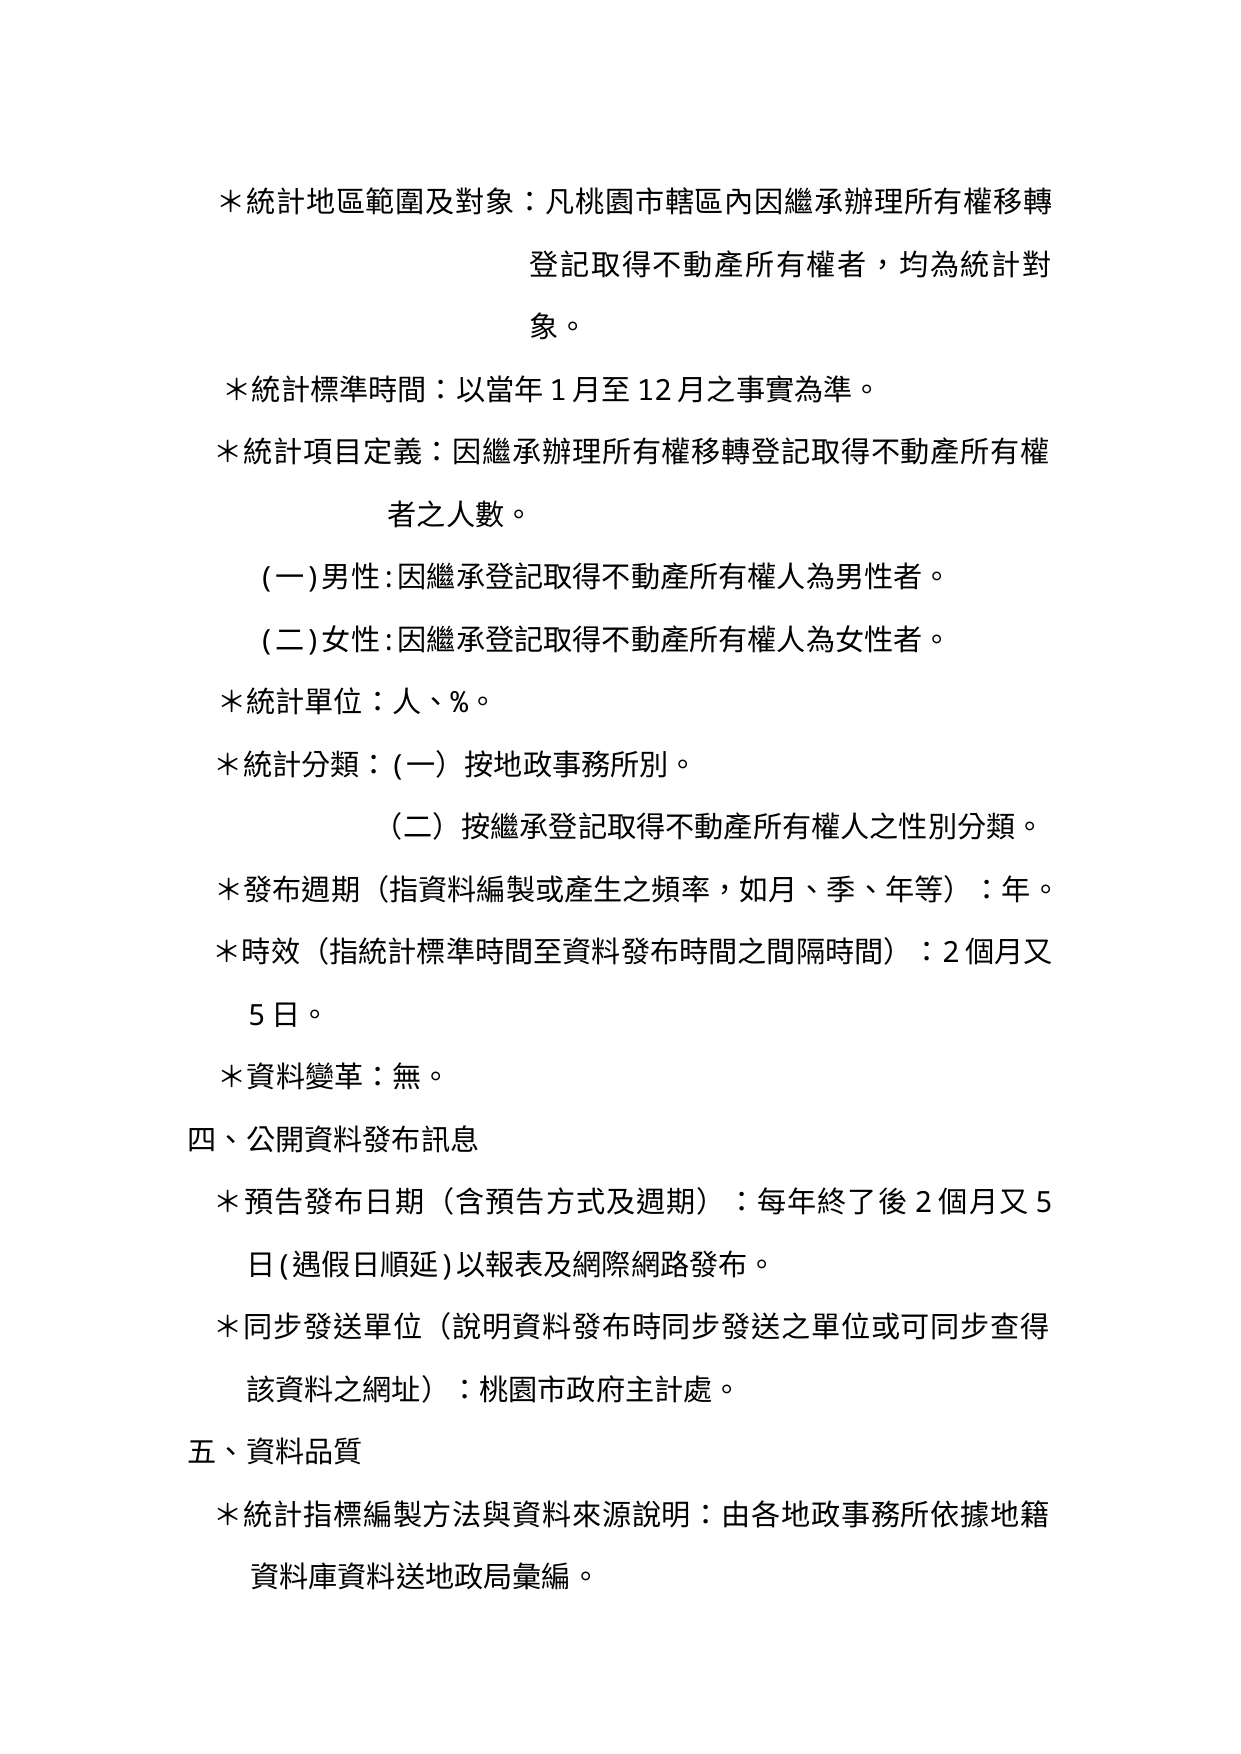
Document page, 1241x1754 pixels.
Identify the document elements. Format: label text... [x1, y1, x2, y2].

text ＊預告發布日期（含預告方式及週期）：每年終了後2個月又5日(遇假日順延)以報表及網際網路發布。 [214, 1158, 1053, 1283]
text （二）按繼承登記取得不動產所有權人之性別分類。 [374, 783, 1053, 846]
text ＊統計分類：(一）按地政事務所別。 [214, 721, 1053, 783]
text ＊資料變革：無。 [217, 1033, 1053, 1096]
text ＊同步發送單位（說明資料發布時同步發送之單位或可同步查得該資料之網址）：桃園市政府主計處。 [214, 1283, 1053, 1408]
text ＊時效（指統計標準時間至資料發布時間之間隔時間）：2個月又5日。 [212, 908, 1053, 1033]
text ＊統計項目定義：因繼承辦理所有權移轉登記取得不動產所有權者之人數。 [214, 408, 1053, 533]
text (一)男性:因繼承登記取得不動產所有權人為男性者。 [187, 533, 1053, 596]
text ＊統計標準時間：以當年1月至12月之事實為準。 [187, 346, 1053, 408]
text ＊發布週期（指資料編製或產生之頻率，如月、季、年等）：年。 [187, 846, 1053, 908]
text (二)女性:因繼承登記取得不動產所有權人為女性者。 [187, 596, 1053, 658]
text ＊統計單位：人、%。 [217, 658, 1053, 721]
text 四、公開資料發布訊息 [187, 1096, 1053, 1158]
text ＊統計指標編製方法與資料來源說明：由各地政事務所依據地籍資料庫資料送地政局彙編。 [214, 1471, 1053, 1596]
text 五、資料品質 [187, 1408, 1053, 1471]
text ＊統計地區範圍及對象：凡桃園市轄區內因繼承辦理所有權移轉登記取得不動產所有權者，均為統計對象。 [216, 158, 1053, 346]
